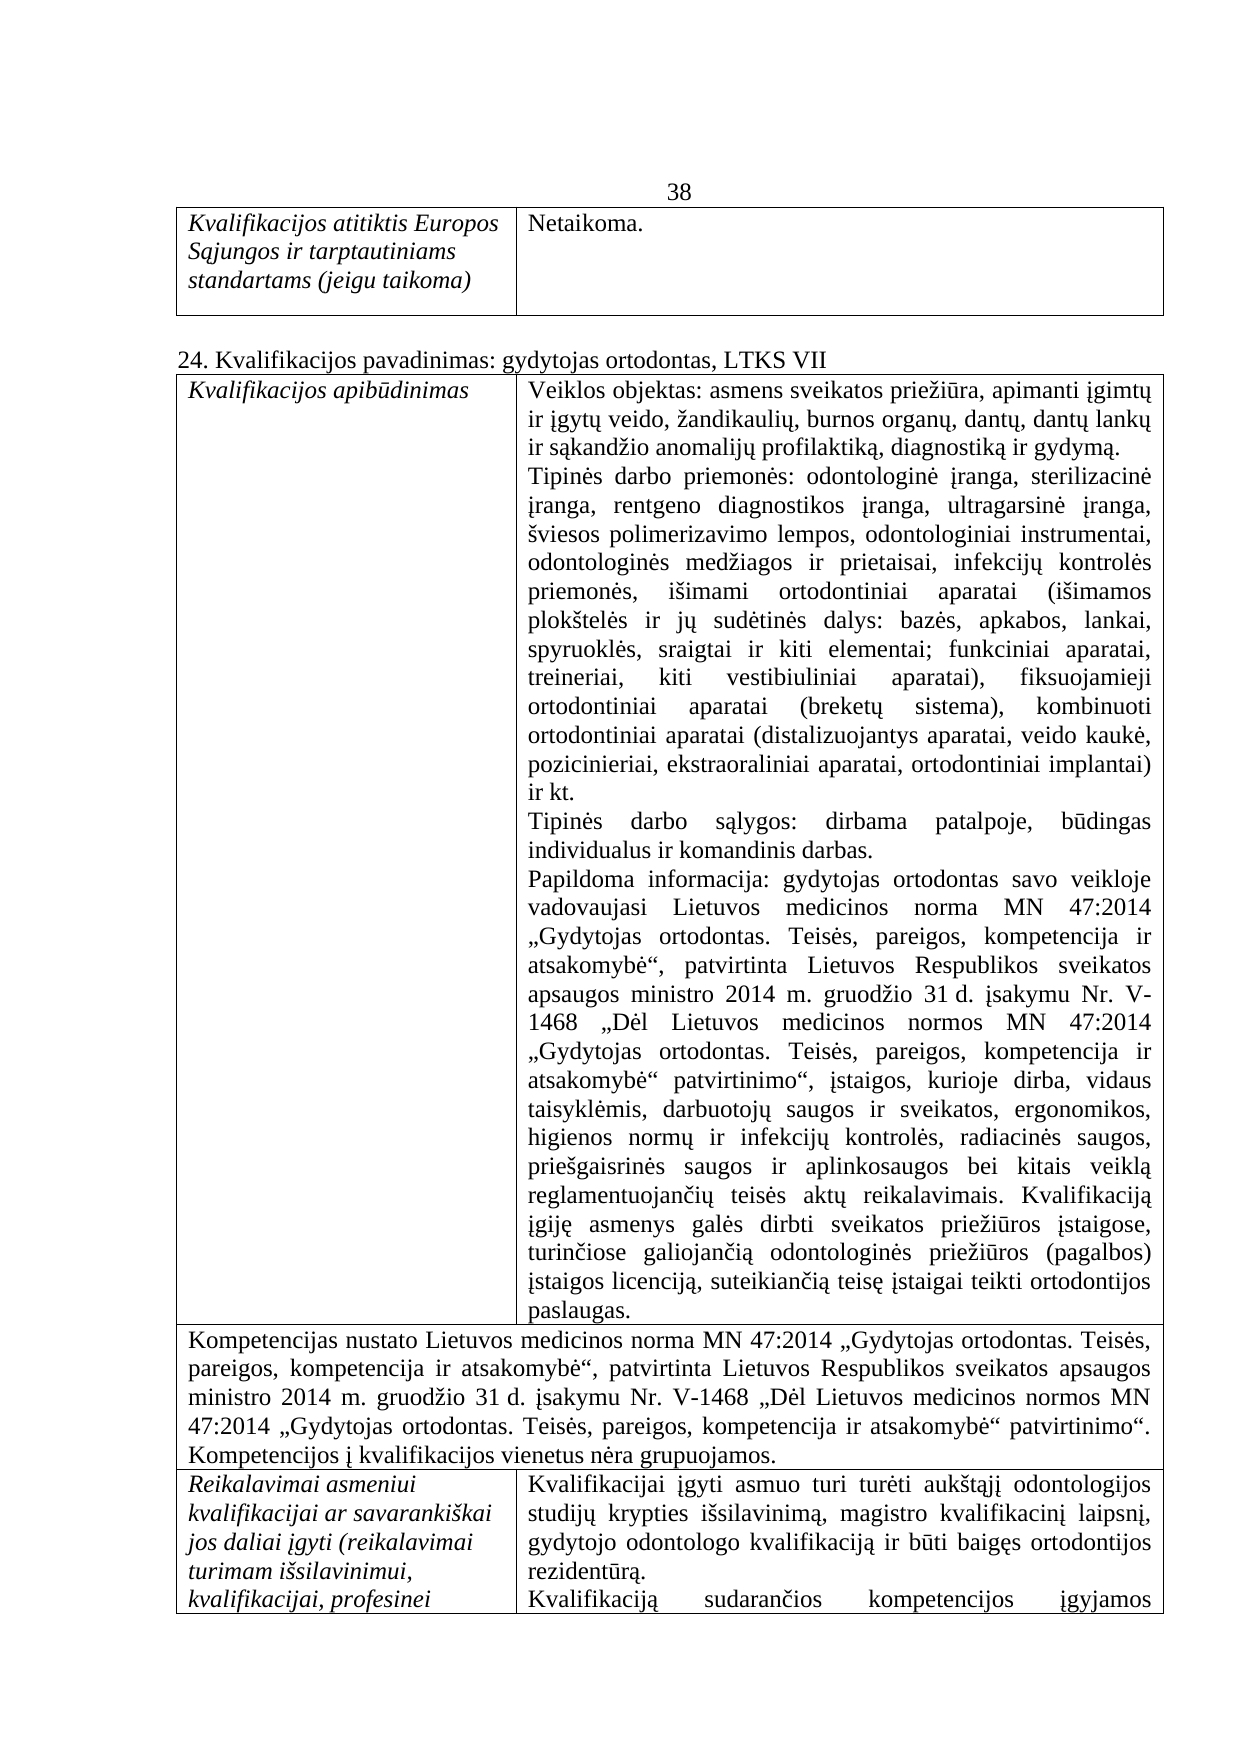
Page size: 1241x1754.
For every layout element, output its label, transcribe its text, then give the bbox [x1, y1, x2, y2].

text 24. Kvalifikacijos pavadinimas: gydytojas ortodontas, LTKS VII [177, 345, 1181, 374]
table_cell Kvalifikacijai įgyti asmuo turi turėti aukštąjį odontologijos studijų krypties išsilavinimą, magistro kvalifikacinį laipsnį, gydytojo odontologo kvalifikaciją ir būti baigęs ortodontijos rezidentūrą. Kvalifikaciją sudarančios kompetencijos įgyjamos [517, 1470, 1163, 1613]
table_cell Kvalifikacijos atitiktis Europos Sąjungos ir tarptautiniams standartams (jeigu taikoma) [177, 208, 516, 315]
table_header Kvalifikacijos apibūdinimas [177, 375, 516, 1324]
table_cell Netaikoma. [517, 208, 1163, 315]
table_cell Kompetencijas nustato Lietuvos medicinos norma MN 47:2014 „Gydytojas ortodontas. Teisės, pareigos, kompetencija ir atsakomybė“, patvirtinta Lietuvos Respublikos sveikatos apsaugos ministro 2014 m. gruodžio 31 d. įsakymu Nr. V-1468 „Dėl Lietuvos medicinos normos MN 47:2014 „Gydytojas ortodontas. Teisės, pareigos, kompetencija ir atsakomybė“ patvirtinimo“. Kompetencijos į kvalifikacijos vienetus nėra grupuojamos. [177, 1325, 1163, 1468]
table_header Veiklos objektas: asmens sveikatos priežiūra, apimanti įgimtų ir įgytų veido, žandikaulių, burnos organų, dantų, dantų lankų ir sąkandžio anomalijų profilaktiką, diagnostiką ir gydymą. Tipinės darbo priemonės: odontologinė įranga, sterilizacinė įranga, rentgeno diagnostikos įranga, ultragarsinė įranga, šviesos polimerizavimo lempos, odontologiniai instrumentai, odontologinės medžiagos ir prietaisai, infekcijų kontrolės priemonės, išimami ortodontiniai aparatai (išimamos plokštelės ir jų sudėtinės dalys: bazės, apkabos, lankai, spyruoklės, sraigtai ir kiti elementai; funkciniai aparatai, treineriai, kiti vestibiuliniai aparatai), fiksuojamieji ortodontiniai aparatai (breketų sistema), kombinuoti ortodontiniai aparatai (distalizuojantys aparatai, veido kaukė, pozicinieriai, ekstraoraliniai aparatai, ortodontiniai implantai) ir kt. Tipinės darbo sąlygos: dirbama patalpoje, būdingas individualus ir komandinis darbas. Papildoma informacija: gydytojas ortodontas savo veikloje vadovaujasi Lietuvos medicinos norma MN 47:2014 „Gydytojas ortodontas. Teisės, pareigos, kompetencija ir atsakomybė“, patvirtinta Lietuvos Respublikos sveikatos apsaugos ministro 2014 m. gruodžio 31 d. įsakymu Nr. V-1468 „Dėl Lietuvos medicinos normos MN 47:2014 „Gydytojas ortodontas. Teisės, pareigos, kompetencija ir atsakomybė“ patvirtinimo“, įstaigos, kurioje dirba, vidaus taisyklėmis, darbuotojų saugos ir sveikatos, ergonomikos, higienos normų ir infekcijų kontrolės, radiacinės saugos, priešgaisrinės saugos ir aplinkosaugos bei kitais veiklą reglamentuojančių teisės aktų reikalavimais. Kvalifikaciją įgiję asmenys galės dirbti sveikatos priežiūros įstaigose, turinčiose galiojančią odontologinės priežiūros (pagalbos) įstaigos licenciją, suteikiančią teisę įstaigai teikti ortodontijos paslaugas. [517, 375, 1163, 1324]
table_cell Reikalavimai asmeniui kvalifikacijai ar savarankiškai jos daliai įgyti (reikalavimai turimam išsilavinimui, kvalifikacijai, profesinei [177, 1470, 516, 1613]
